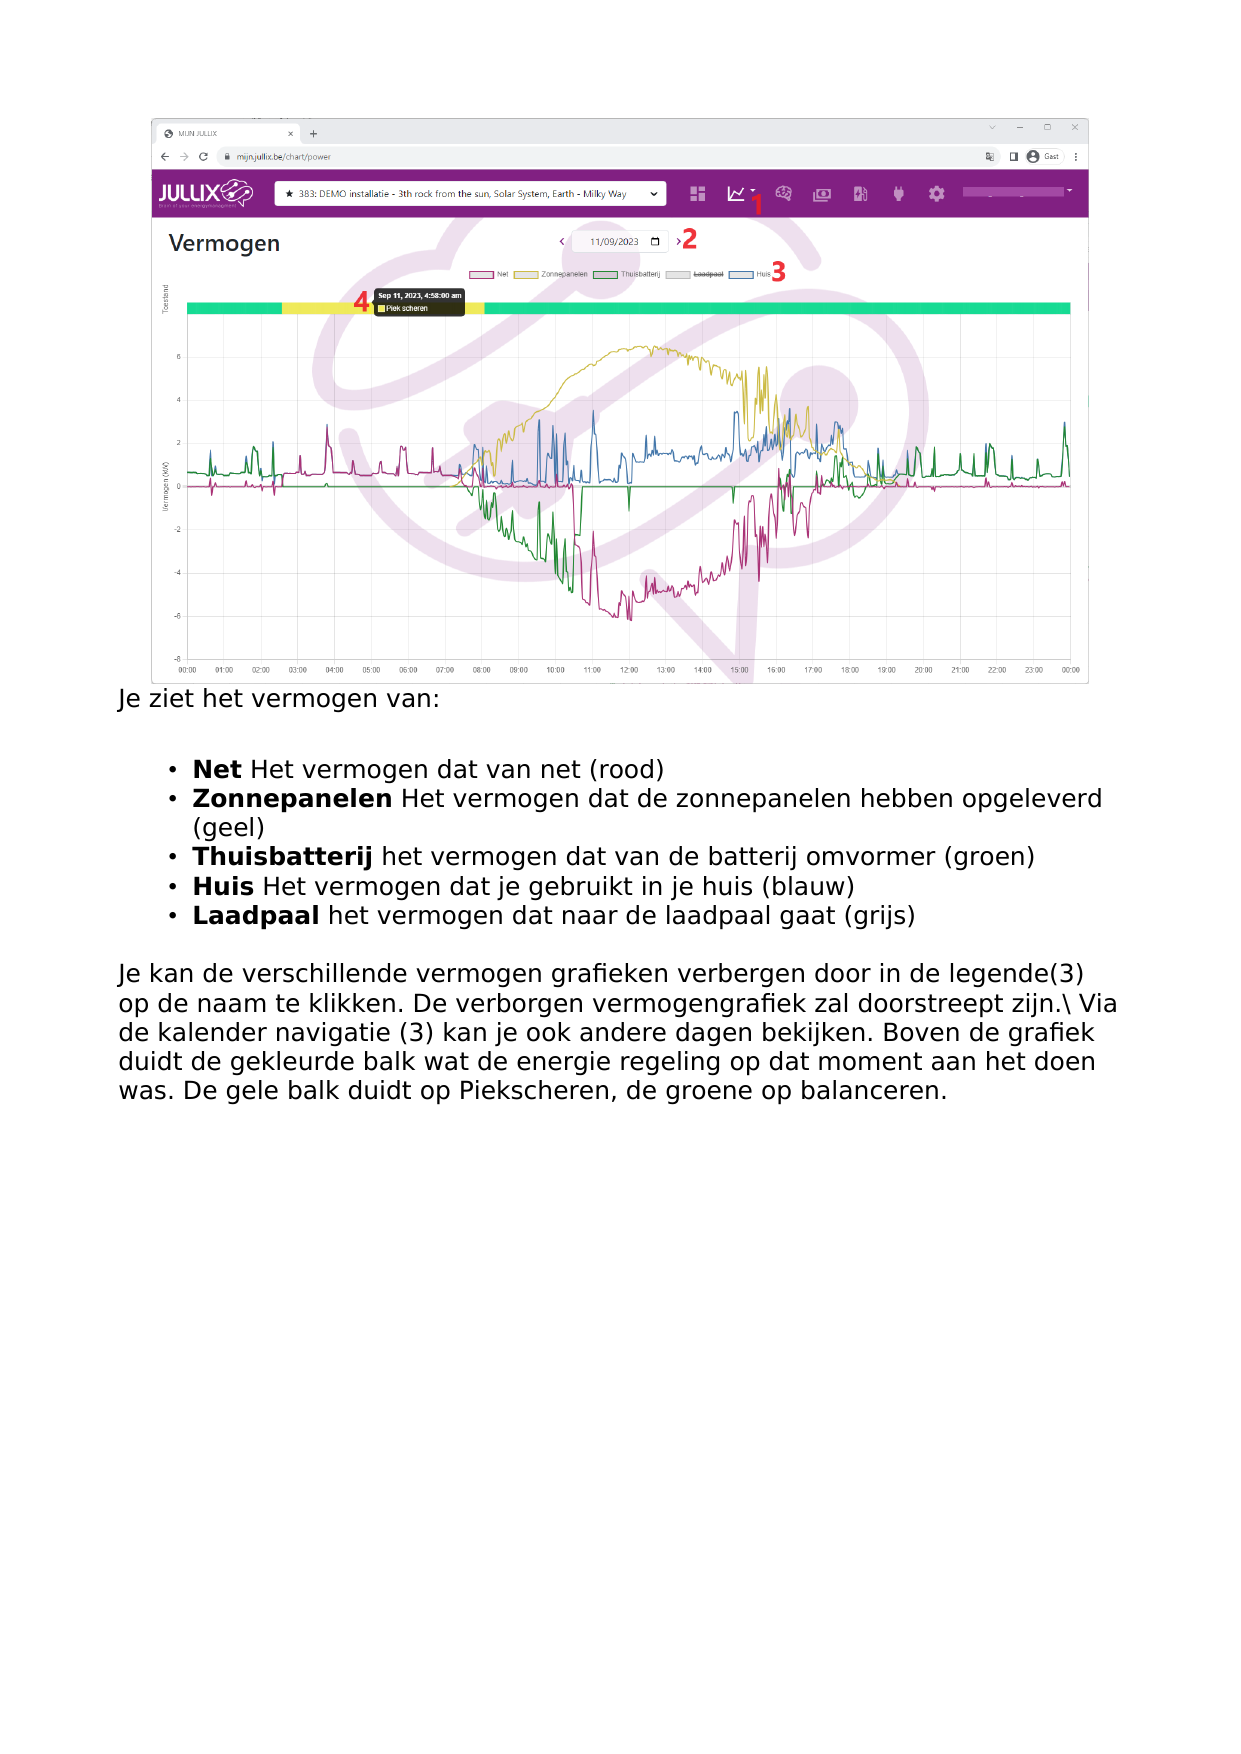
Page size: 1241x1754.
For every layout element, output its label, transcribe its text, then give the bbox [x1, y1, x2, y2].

list Laadpaal het vermogen dat naar de laadpaal gaat (grijs) [177, 901, 1122, 930]
text Je ziet het vermogen van: [118, 118, 1122, 713]
picture [151, 118, 1089, 684]
text Je kan de verschillende vermogen grafieken verbergen door in de legende(3) op de naam te klikken. De verborgen vermogengrafiek zal doorstreept zijn.\ Via de kalender navigatie (3) kan je ook andere dagen bekijken. Boven de grafiek duidt de gekleurde balk wat de energie regeling op dat moment aan het doen was. De gele balk duidt op Piekscheren, de groene op balanceren. [118, 959, 1122, 1105]
list Huis Het vermogen dat je gebruikt in je huis (blauw) [177, 872, 1122, 901]
list Zonnepanelen Het vermogen dat de zonnepanelen hebben opgeleverd (geel) [177, 784, 1122, 843]
list Net Het vermogen dat van net (rood) [177, 755, 1122, 784]
list Thuisbatterij het vermogen dat van de batterij omvormer (groen) [177, 843, 1122, 872]
